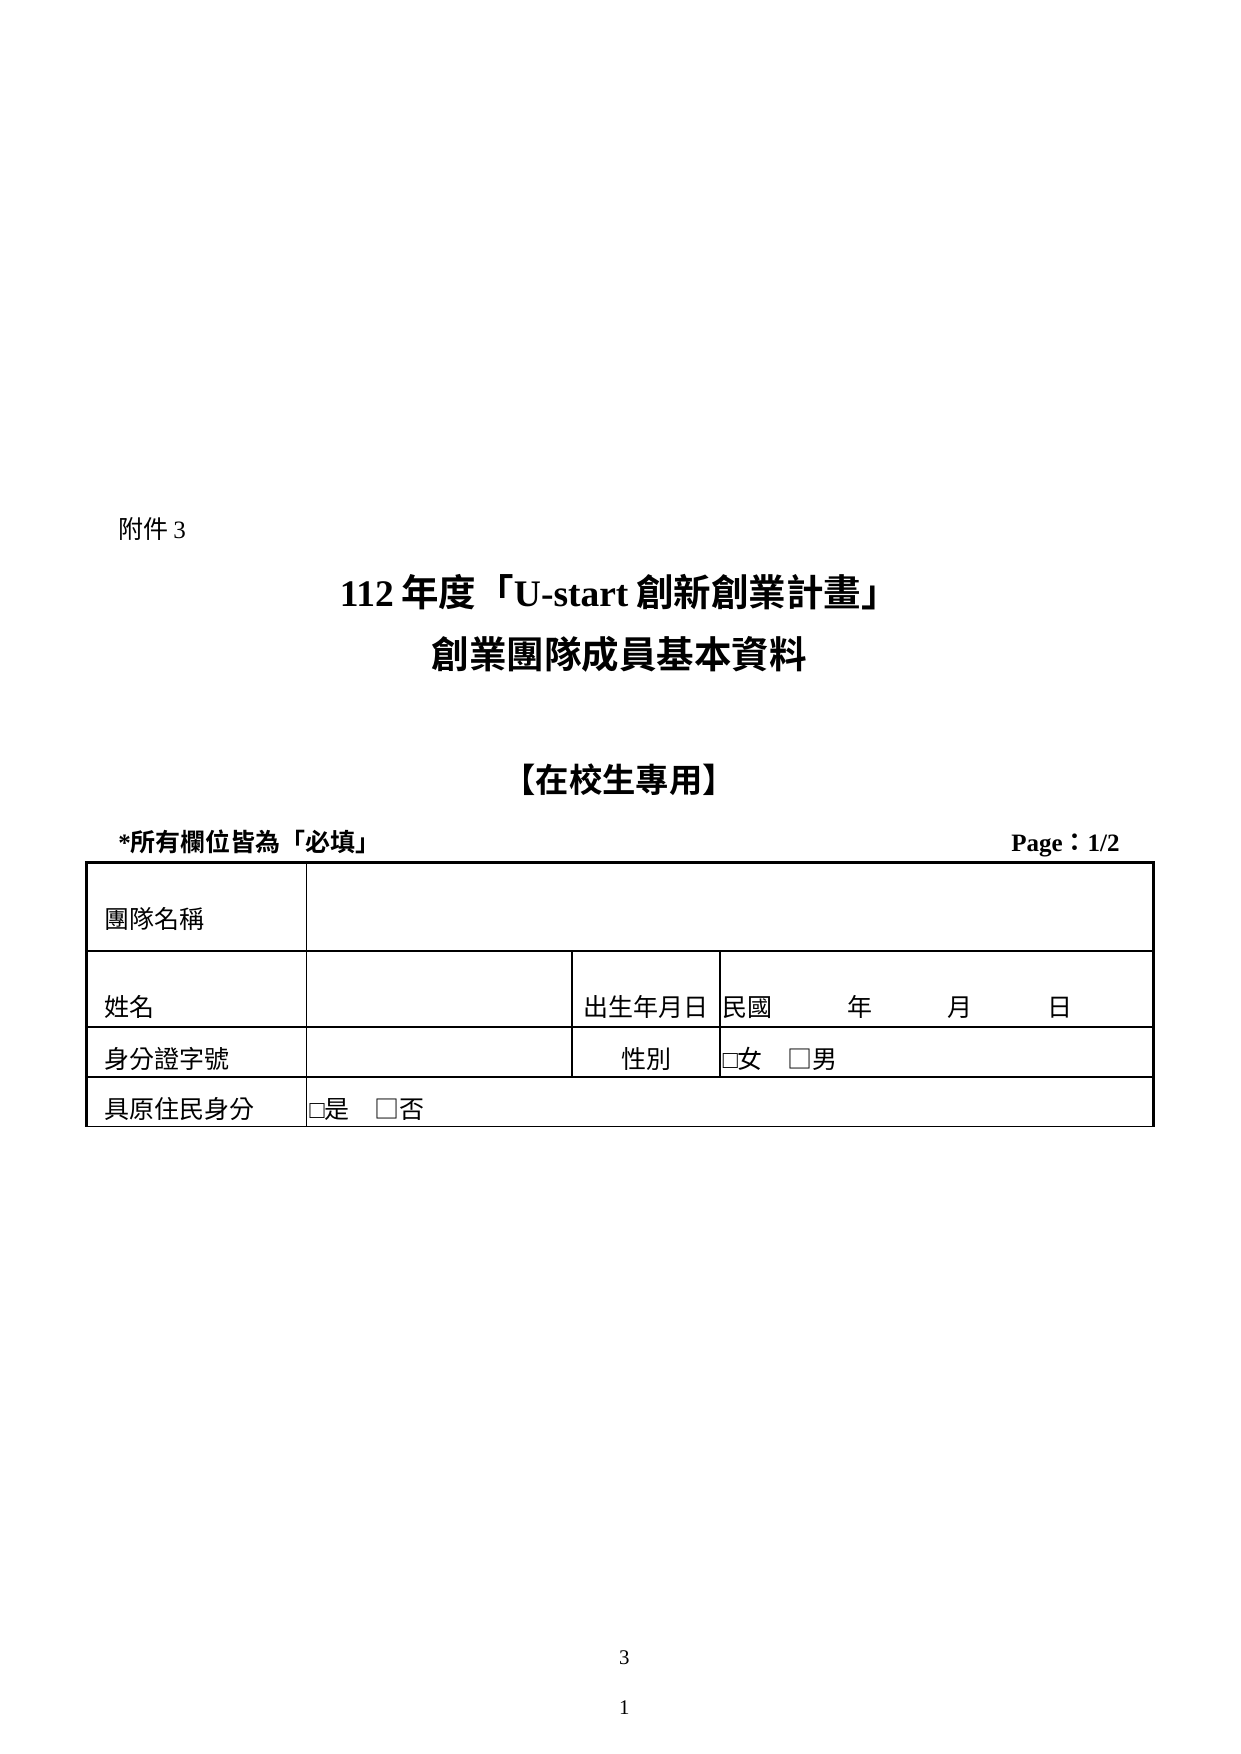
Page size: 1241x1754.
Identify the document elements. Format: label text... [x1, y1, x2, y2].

text 112年度「U-start創新創業計畫」 [118, 548, 1119, 611]
table_cell 具原住民身分 [88, 1078, 306, 1126]
table_cell 出生年月日 [573, 952, 719, 1026]
text 【在校生專用】 [118, 736, 1119, 798]
table_cell [307, 952, 571, 1026]
text *所有欄位皆為「必填」 Page：1/2 [118, 798, 1119, 861]
table_cell 身分證字號 [88, 1028, 306, 1076]
table_header 團隊名稱 [88, 864, 306, 950]
table_header [307, 864, 1152, 950]
table_cell □女 □男 [721, 1028, 1152, 1076]
table_cell 性別 [573, 1028, 719, 1076]
text 創業團隊成員基本資料 [118, 611, 1119, 673]
table_cell [307, 1028, 571, 1076]
table_cell 姓名 [88, 952, 306, 1026]
table_cell □是 □否 [307, 1078, 1152, 1126]
table_cell 民國 年 月 日 [721, 952, 1152, 1026]
text 附件3 [118, 486, 1119, 548]
